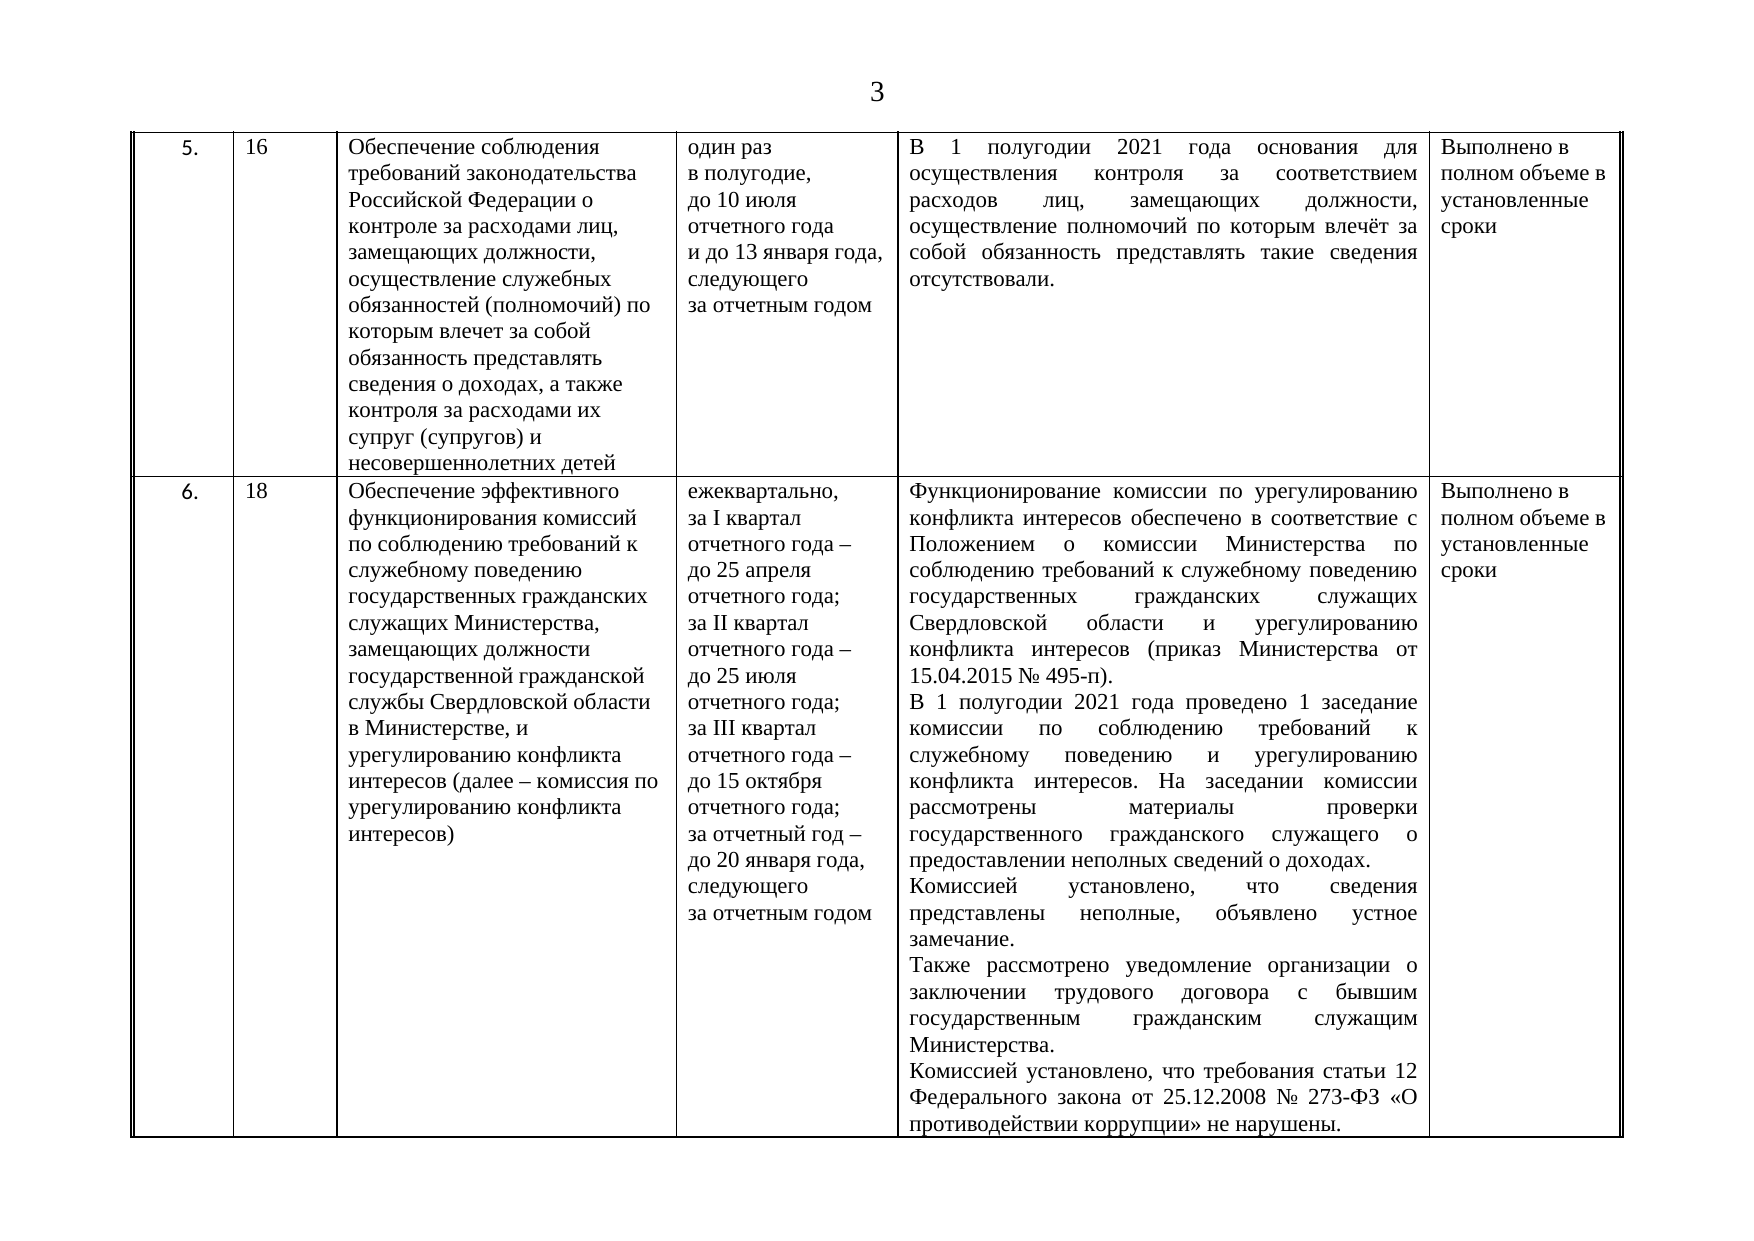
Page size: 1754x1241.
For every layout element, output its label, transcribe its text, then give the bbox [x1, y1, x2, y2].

table_cell [135, 133, 233, 476]
table_cell Выполнено в полном объеме в установленные сроки [1430, 477, 1619, 1136]
table_cell Выполнено в полном объеме в установленные сроки [1430, 133, 1619, 476]
table_cell один раз в полугодие, до 10 июля отчетного года и до 13 января года, следующего за отчетным годом [677, 133, 897, 476]
table_cell В 1 полугодии 2021 года основания для осуществления контроля за соответствием расходов лиц, замещающих должности, осуществление полномочий по которым влечёт за собой обязанность представлять такие сведения отсутствовали. [899, 133, 1429, 476]
table_cell Обеспечение соблюдения требований законодательства Российской Федерации о контроле за расходами лиц, замещающих должности, осуществление служебных обязанностей (полномочий) по которым влечет за собой обязанность представлять сведения о доходах, а также контроля за расходами их супруг (супругов) и несовершеннолетних детей [338, 133, 676, 476]
table_cell Функционирование комиссии по урегулированию конфликта интересов обеспечено в соответствие с Положением о комиссии Министерства по соблюдению требований к служебному поведению государственных гражданских служащих Свердловской области и урегулированию конфликта интересов (приказ Министерства от 15.04.2015 № 495-п). В 1 полугодии 2021 года проведено 1 заседание комиссии по соблюдению требований к служебному поведению и урегулированию конфликта интересов. На заседании комиссии рассмотрены материалы проверки государственного гражданского служащего о предоставлении неполных сведений о доходах. Комиссией установлено, что сведения представлены неполные, объявлено устное замечание. Также рассмотрено уведомление организации о заключении трудового договора с бывшим государственным гражданским служащим Министерства. Комиссией установлено, что требования статьи 12 Федерального закона от 25.12.2008 № 273-ФЗ «О противодействии коррупции» не нарушены. [899, 477, 1429, 1136]
table_cell 18 [234, 477, 336, 1136]
table_cell ежеквартально, за I квартал отчетного года – до 25 апреля отчетного года; за II квартал отчетного года – до 25 июля отчетного года; за III квартал отчетного года – до 15 октября отчетного года; за отчетный год – до 20 января года, следующего за отчетным годом [677, 477, 897, 1136]
table_cell [135, 477, 233, 1136]
table_cell Обеспечение эффективного функционирования комиссий по соблюдению требований к служебному поведению государственных гражданских служащих Министерства, замещающих должности государственной гражданской службы Свердловской области в Министерстве, и урегулированию конфликта интересов (далее – комиссия по урегулированию конфликта интересов) [338, 477, 676, 1136]
table_cell 16 [234, 133, 336, 476]
